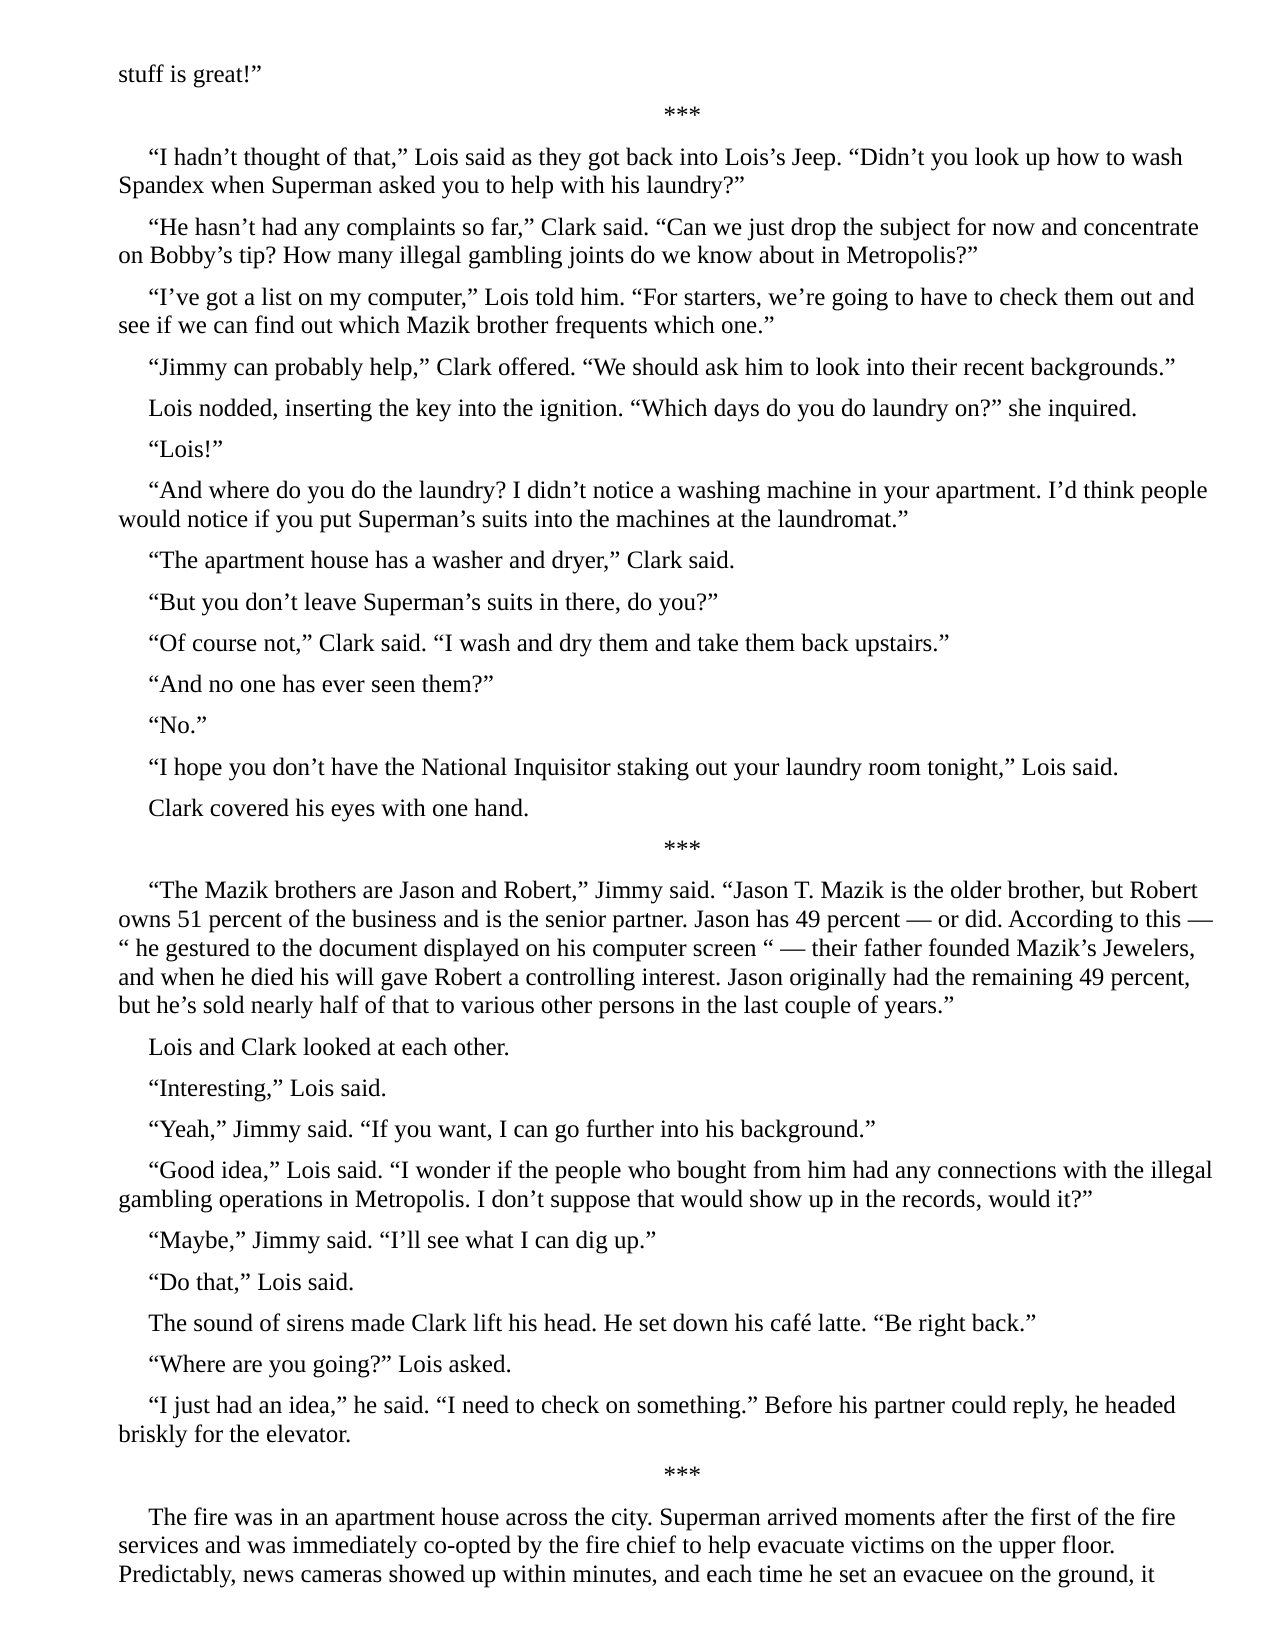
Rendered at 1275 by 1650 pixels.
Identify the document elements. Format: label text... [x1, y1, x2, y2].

text “Do that,” Lois said. [118, 1267, 1216, 1295]
text “Interesting,” Lois said. [118, 1073, 1216, 1102]
text “Of course not,” Clark said. “I wash and dry them and take them back upstairs.” [118, 628, 1216, 657]
text “Yeah,” Jimmy said. “If you want, I can go further into his background.” [118, 1114, 1216, 1143]
text *** [118, 100, 1216, 129]
text “I just had an idea,” he said. “I need to check on something.” Before his partner could reply, he headed briskly for the elevator. [118, 1390, 1216, 1448]
text “I hope you don’t have the National Inquisitor staking out your laundry room tonight,” Lois said. [118, 752, 1216, 780]
text “Jimmy can probably help,” Clark offered. “We should ask him to look into their recent backgrounds.” [118, 352, 1216, 380]
text “I’ve got a list on my computer,” Lois told him. “For starters, we’re going to have to check them out and see if we can find out which Mazik brother frequents which one.” [118, 282, 1216, 339]
text “And where do you do the laundry? I didn’t notice a washing machine in your apartment. I’d think people would notice if you put Superman’s suits into the machines at the laundromat.” [118, 475, 1216, 533]
text “Where are you going?” Lois asked. [118, 1349, 1216, 1378]
text The sound of sirens made Clark lift his head. He set down his café latte. “Be right back.” [118, 1308, 1216, 1337]
text Lois nodded, inserting the key into the ignition. “Which days do you do laundry on?” she inquired. [118, 393, 1216, 422]
text stuff is great!” [118, 59, 1216, 88]
text “Lois!” [118, 434, 1216, 463]
text “I hadn’t thought of that,” Lois said as they got back into Lois’s Jeep. “Didn’t you look up how to wash Spandex when Superman asked you to help with his laundry?” [118, 142, 1216, 199]
text “No.” [118, 710, 1216, 739]
text “And no one has ever seen them?” [118, 669, 1216, 698]
text *** [118, 1460, 1216, 1489]
text The fire was in an apartment house across the city. Superman arrived moments after the first of the fire services and was immediately co-opted by the fire chief to help evacuate victims on the upper floor. Predictably, news cameras showed up within minutes, and each time he set an evacuee on the ground, it [118, 1502, 1216, 1588]
text *** [118, 834, 1216, 863]
text “But you don’t leave Superman’s suits in there, do you?” [118, 587, 1216, 615]
text “He hasn’t had any complaints so far,” Clark said. “Can we just drop the subject for now and concentrate on Bobby’s tip? How many illegal gambling joints do we know about in Metropolis?” [118, 212, 1216, 269]
text Lois and Clark looked at each other. [118, 1032, 1216, 1060]
text “Good idea,” Lois said. “I wonder if the people who bought from him had any connections with the illegal gambling operations in Metropolis. I don’t suppose that would show up in the records, would it?” [118, 1155, 1216, 1213]
text “The apartment house has a washer and dryer,” Clark said. [118, 545, 1216, 574]
text “Maybe,” Jimmy said. “I’ll see what I can dig up.” [118, 1225, 1216, 1254]
text Clark covered his eyes with one hand. [118, 793, 1216, 822]
text “The Mazik brothers are Jason and Robert,” Jimmy said. “Jason T. Mazik is the older brother, but Robert owns 51 percent of the business and is the senior partner. Jason has 49 percent — or did. According to this — “ he gestured to the document displayed on his computer screen “ — their father founded Mazik’s Jewelers, and when he died his will gave Robert a controlling interest. Jason originally had the remaining 49 percent, but he’s sold nearly half of that to various other persons in the last couple of years.” [118, 875, 1216, 1019]
